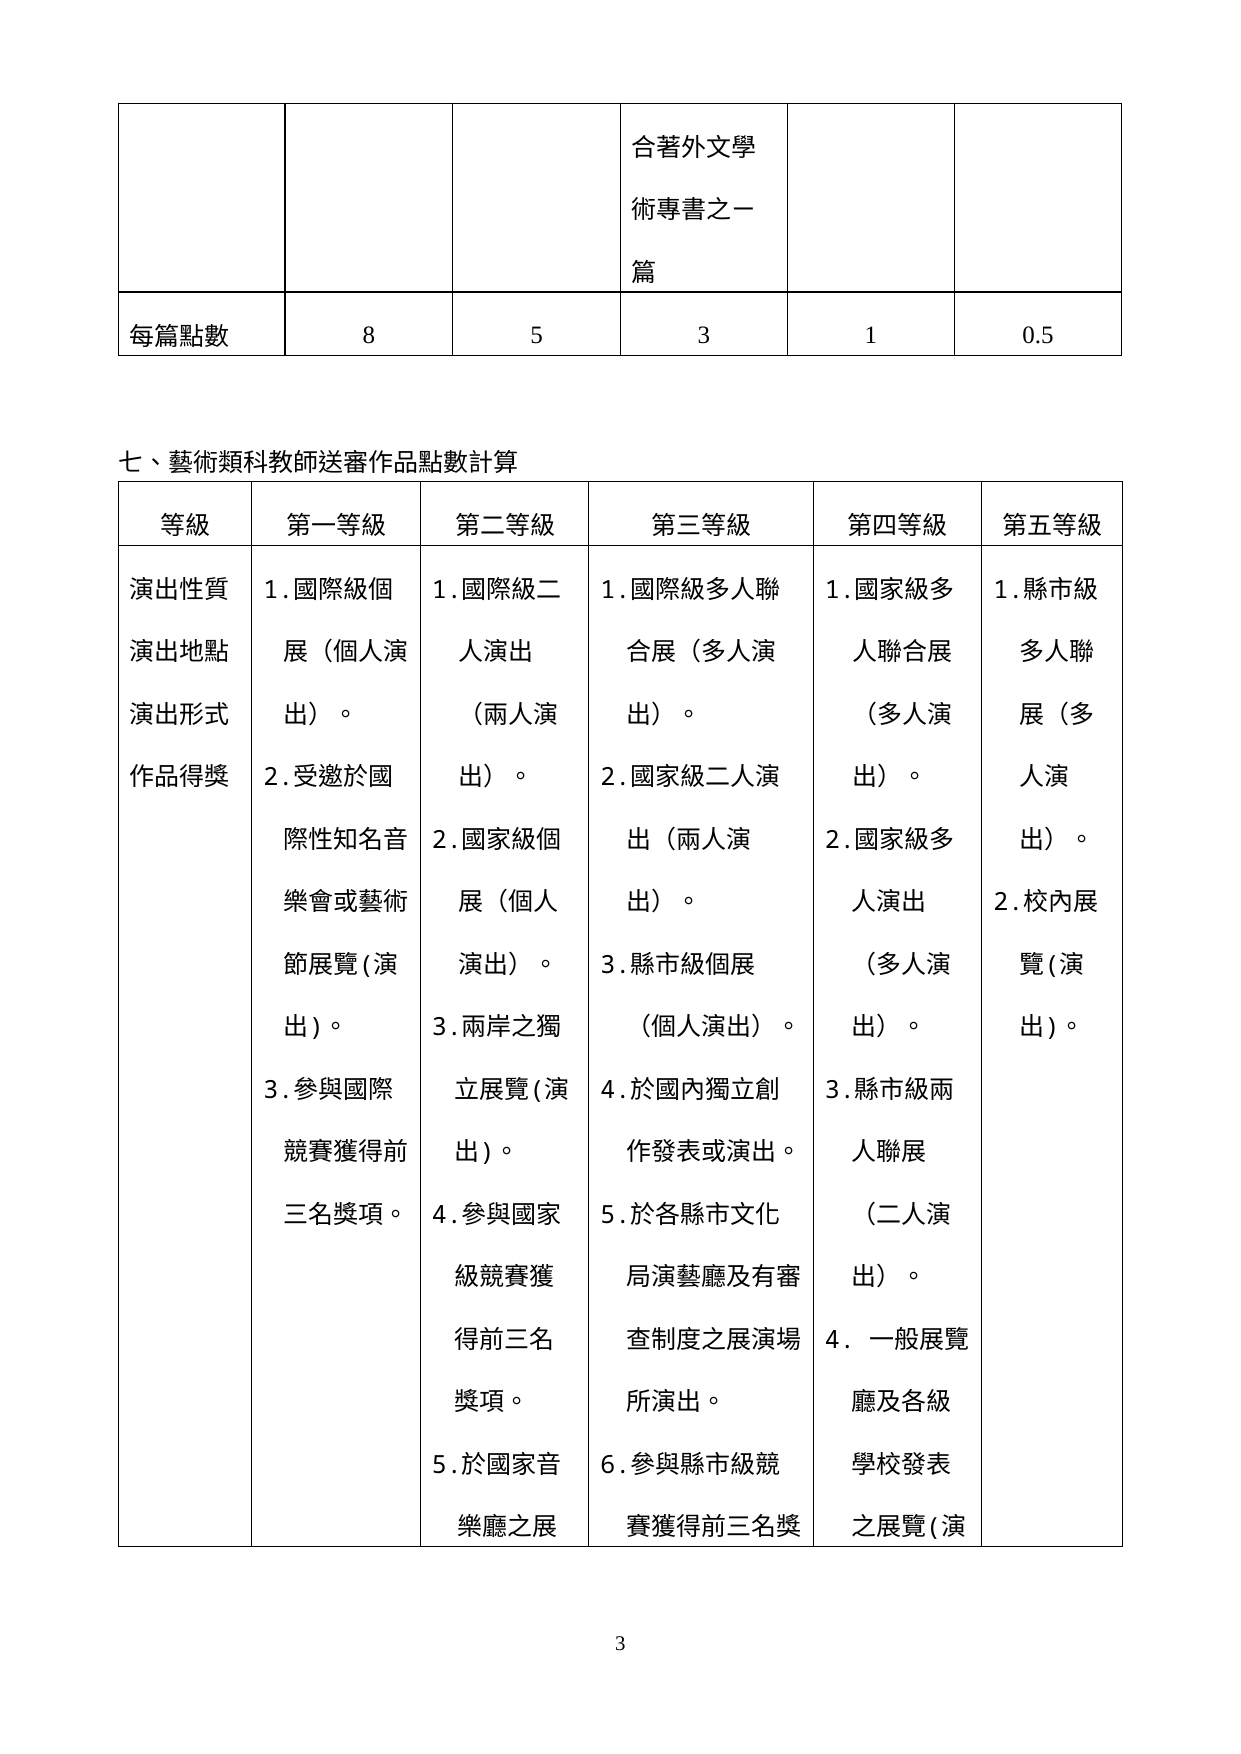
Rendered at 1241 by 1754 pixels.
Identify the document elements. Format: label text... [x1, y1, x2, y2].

table_cell [119, 104, 284, 291]
text 七、藝術類科教師送審作品點數計算 [118, 418, 1122, 481]
table_cell 1.國際級個展（個人演出）。 2.受邀於國際性知名音樂會或藝術節展覽(演出)。 3.參與國際競賽獲得前三名獎項。 [252, 546, 420, 1546]
table_cell [955, 104, 1121, 291]
table_header 第一等級 [252, 482, 420, 544]
table_cell 1.國際級多人聯合展（多人演出）。 2.國家級二人演出（兩人演出）。 3.縣市級個展（個人演出）。 4.於國內獨立創作發表或演出。 5.於各縣市文化局演藝廳及有審查制度之展演場所演出。 6.參與縣市級競賽獲得前三名獎 [589, 546, 813, 1546]
table_cell [788, 104, 954, 291]
table_cell 8 [286, 293, 452, 355]
table_cell 1.國際級二人演出（兩人演出）。 2.國家級個展（個人演出）。 3.兩岸之獨立展覽(演出)。 4.參與國家級競賽獲得前三名獎項。 5.於國家音樂廳之展 [421, 546, 588, 1546]
table_header 等級 [119, 482, 251, 544]
table_cell [286, 104, 452, 291]
table_cell 0.5 [955, 293, 1121, 355]
table_cell 3 [621, 293, 787, 355]
table_header 第二等級 [421, 482, 588, 544]
table_cell 1.國家級多人聯合展（多人演出）。 2.國家級多人演出（多人演出）。 3.縣市級兩人聯展（二人演出）。 4. 一般展覽廳及各級學校發表之展覽(演 [814, 546, 981, 1546]
table_cell 1 [788, 293, 954, 355]
table_cell 演出性質 演出地點 演出形式 作品得獎 [119, 546, 251, 1546]
table_header 第五等級 [982, 482, 1122, 544]
table_cell 5 [453, 293, 620, 355]
table_cell [453, 104, 620, 291]
table_cell 1.縣市級多人聯展（多人演出）。 2.校內展覽(演出)。 [982, 546, 1122, 1546]
table_header 第三等級 [589, 482, 813, 544]
table_cell 合著外文學術專書之ㄧ篇 [621, 104, 787, 291]
table_cell 每篇點數 [119, 293, 284, 355]
table_header 第四等級 [814, 482, 981, 544]
